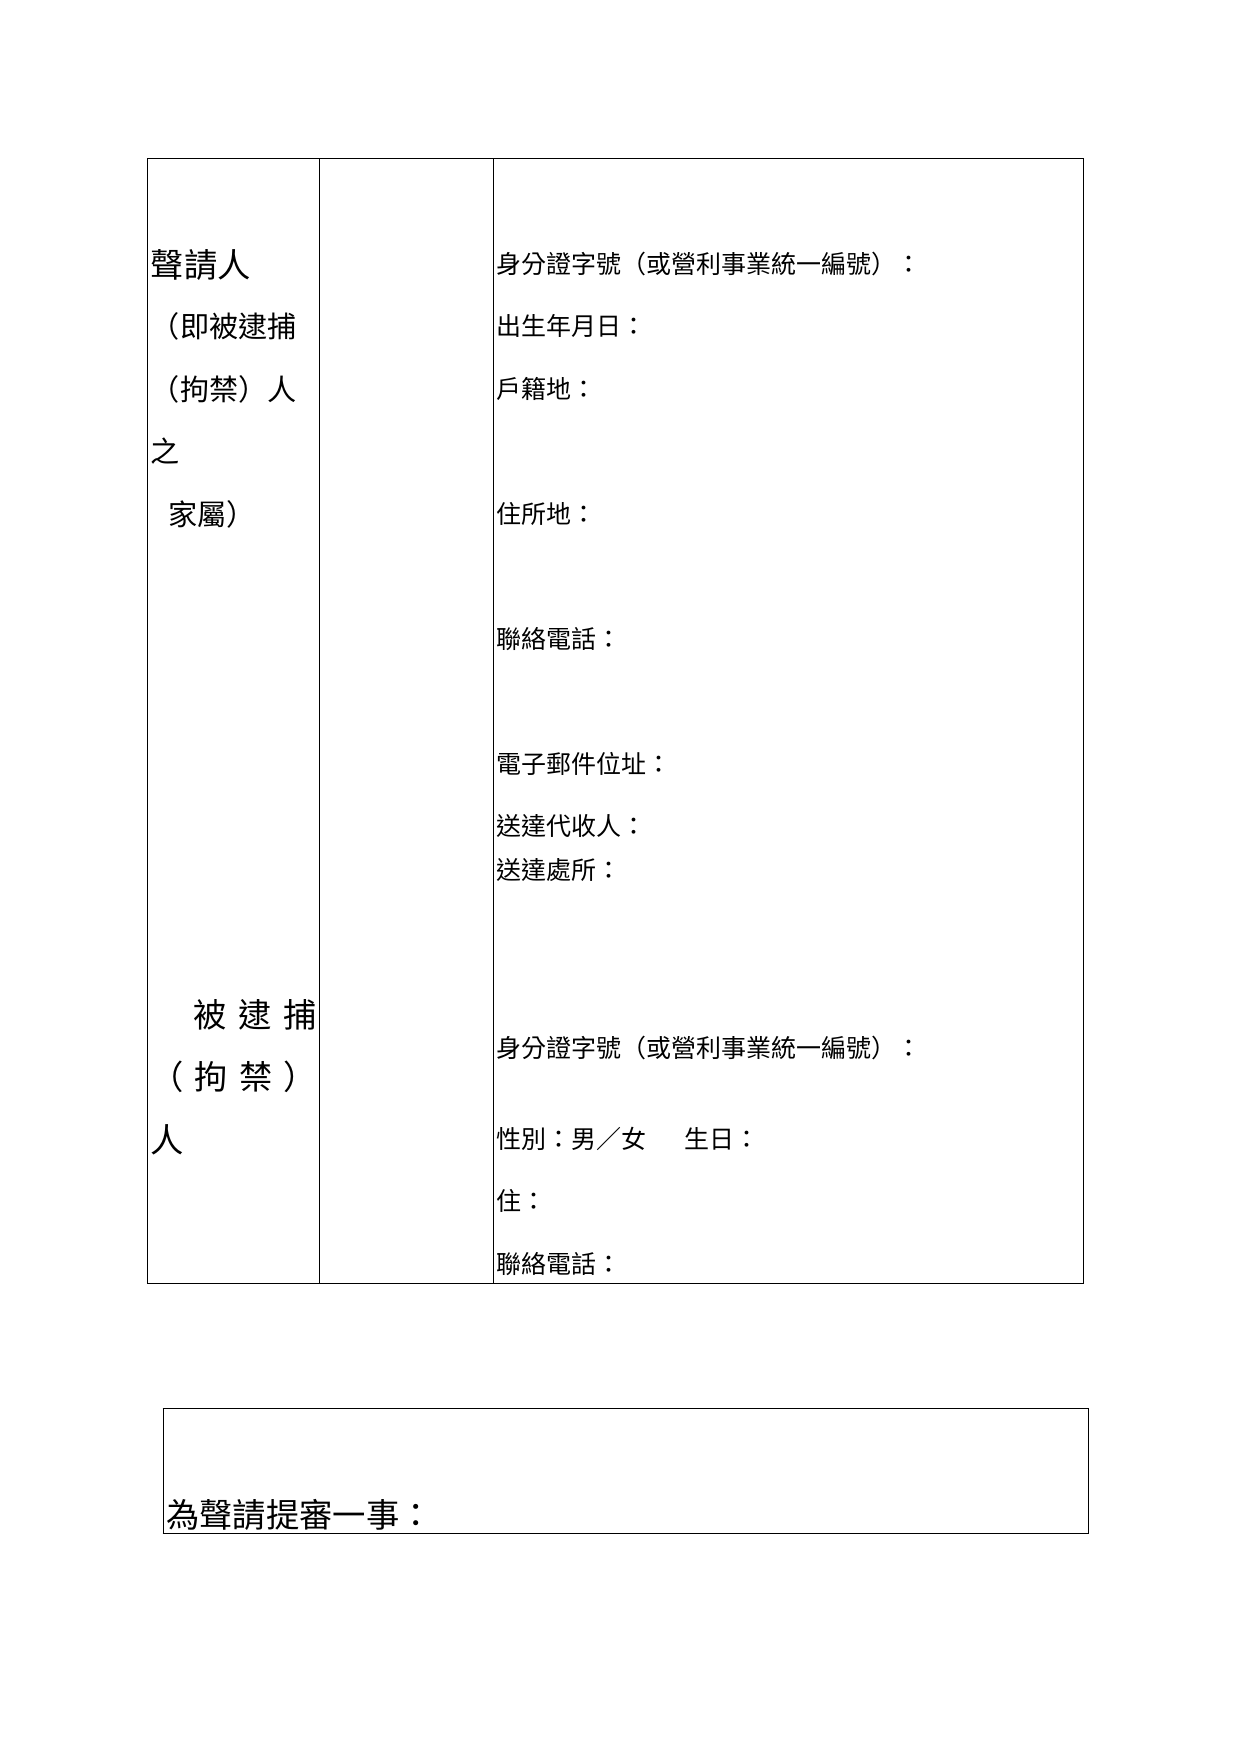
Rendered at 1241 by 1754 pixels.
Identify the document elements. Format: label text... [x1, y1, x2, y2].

table_cell 身分證字號（或營利事業統一編號）： 出生年月日： 戶籍地： 住所地： 聯絡電話： 電子郵件位址： 送達代收人： 送達處所： 身分證字號（或營利事業統一編號）： 性別：男／女 生日： 住： 聯絡電話： [494, 159, 1083, 1283]
table_header 為聲請提審一事： [164, 1409, 1088, 1533]
table_cell 聲請人 （即被逮捕（拘禁）人之 家屬） 被逮捕（拘禁）人 [148, 159, 319, 1283]
table_cell [320, 159, 493, 1283]
